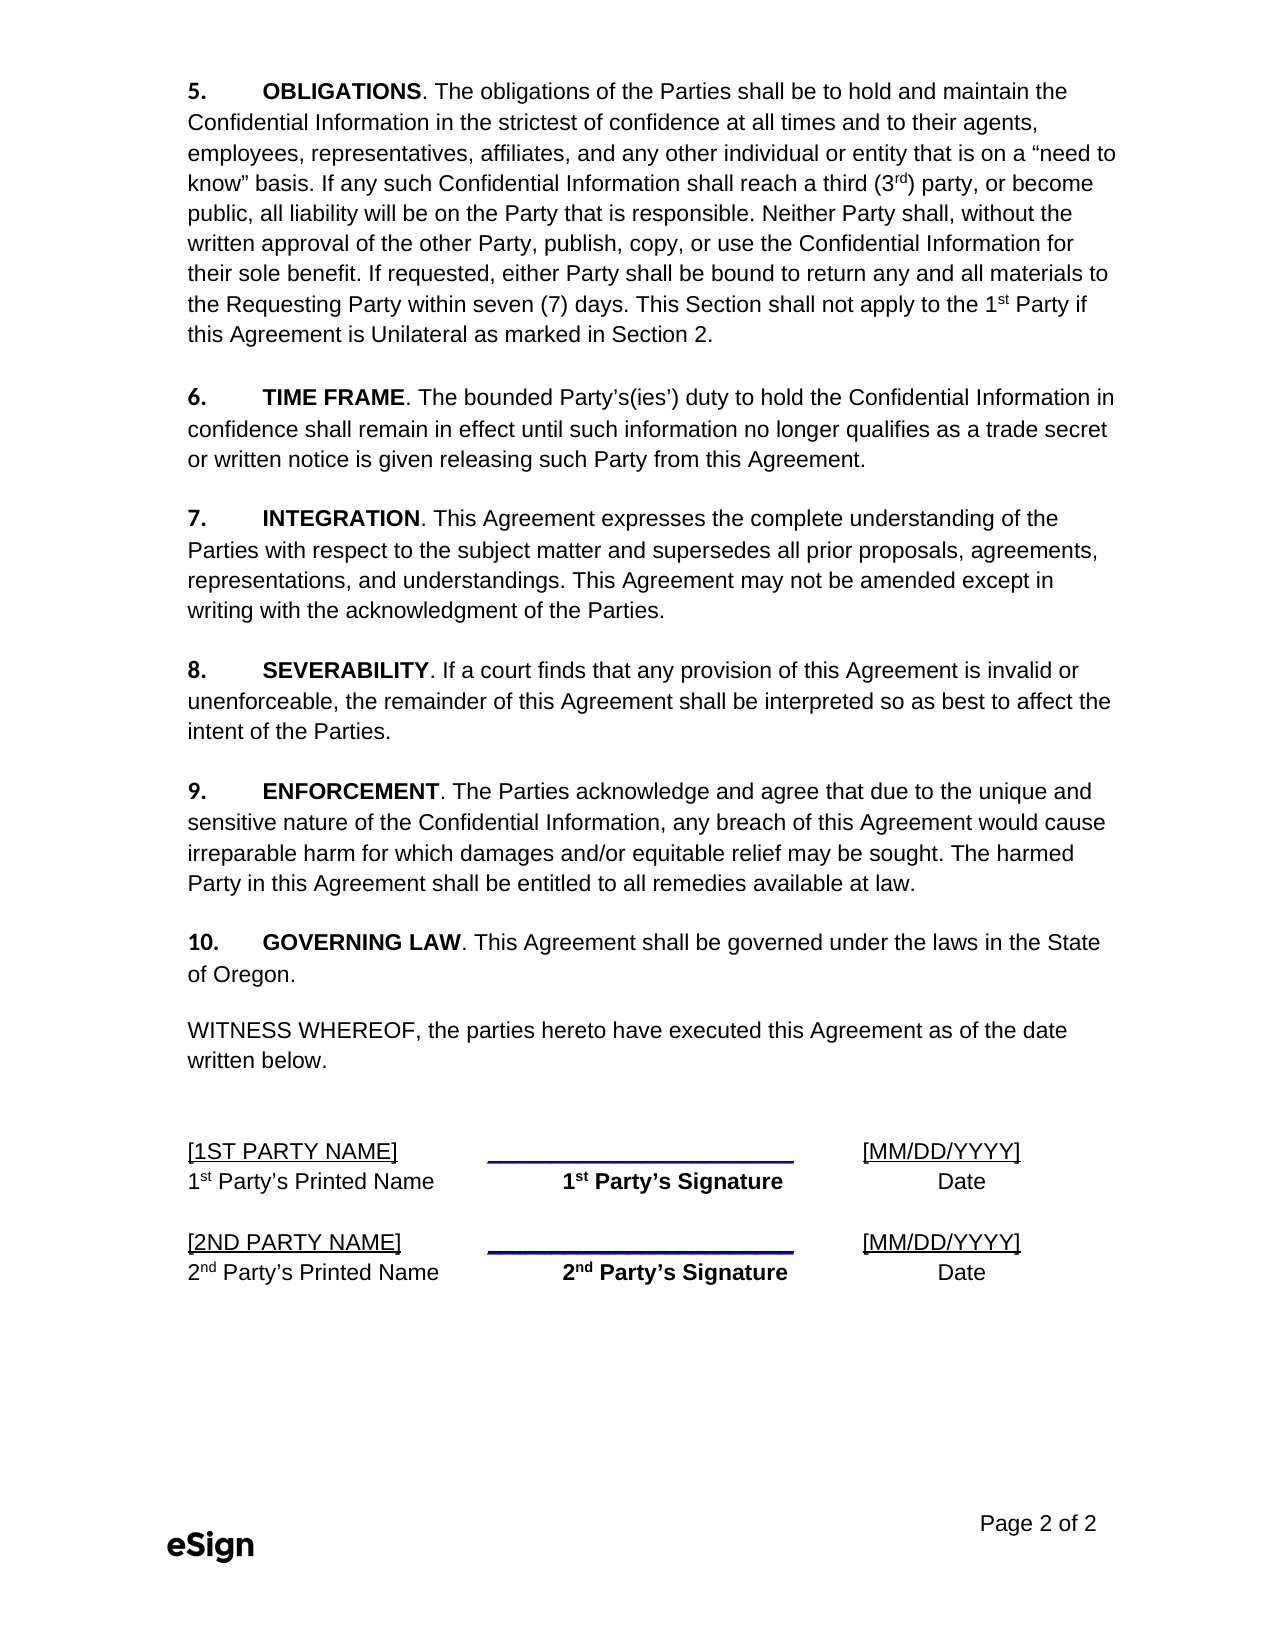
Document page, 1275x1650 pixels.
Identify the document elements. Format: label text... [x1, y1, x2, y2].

list GOVERNING LAW. This Agreement shall be governed under the laws in the State of Oregon. [187, 926, 1125, 987]
list 2nd Party’s Printed Name 2nd Party’s Signature Date [187, 1259, 1125, 1285]
list INTEGRATION. This Agreement expresses the complete understanding of the Parties with respect to the subject matter and supersedes all prior proposals, agreements, representations, and understandings. This Agreement may not be amended except in writing with the acknowledgment of the Parties. [187, 502, 1125, 623]
list WITNESS WHEREOF, the parties hereto have executed this Agreement as of the date written below. [187, 1017, 1125, 1074]
list SEVERABILITY. If a court finds that any provision of this Agreement is invalid or unenforceable, the remainder of this Agreement shall be interpreted so as best to affect the intent of the Parties. [187, 654, 1125, 745]
list OBLIGATIONS. The obligations of the Parties shall be to hold and maintain the Confidential Information in the strictest of confidence at all times and to their agents, employees, representatives, affiliates, and any other individual or entity that is on a “need to know” basis. If any such Confidential Information shall reach a third (3rd) party, or become public, all liability will be on the Party that is responsible. Neither Party shall, without the written approval of the other Party, publish, copy, or use the Confidential Information for their sole benefit. If requested, either Party shall be bound to return any and all materials to the Requesting Party within seven (7) days. This Section shall not apply to the 1st Party if this Agreement is Unilateral as marked in Section 2. [187, 75, 1125, 347]
list [2ND PARTY NAME] ________________________ [MM/DD/YYYY] [187, 1229, 1125, 1255]
list ENFORCEMENT. The Parties acknowledge and agree that due to the unique and sensitive nature of the Confidential Information, any breach of this Agreement would cause irreparable harm for which damages and/or equitable relief may be sought. The harmed Party in this Agreement shall be entitled to all remedies available at law. [187, 775, 1125, 896]
list [1ST PARTY NAME] ________________________ [MM/DD/YYYY] [187, 1138, 1125, 1164]
list 1st Party’s Printed Name 1st Party’s Signature Date [187, 1168, 1125, 1194]
list TIME FRAME. The bounded Party’s(ies’) duty to hold the Confidential Information in confidence shall remain in effect until such information no longer qualifies as a trade secret or written notice is given releasing such Party from this Agreement. [187, 381, 1125, 472]
